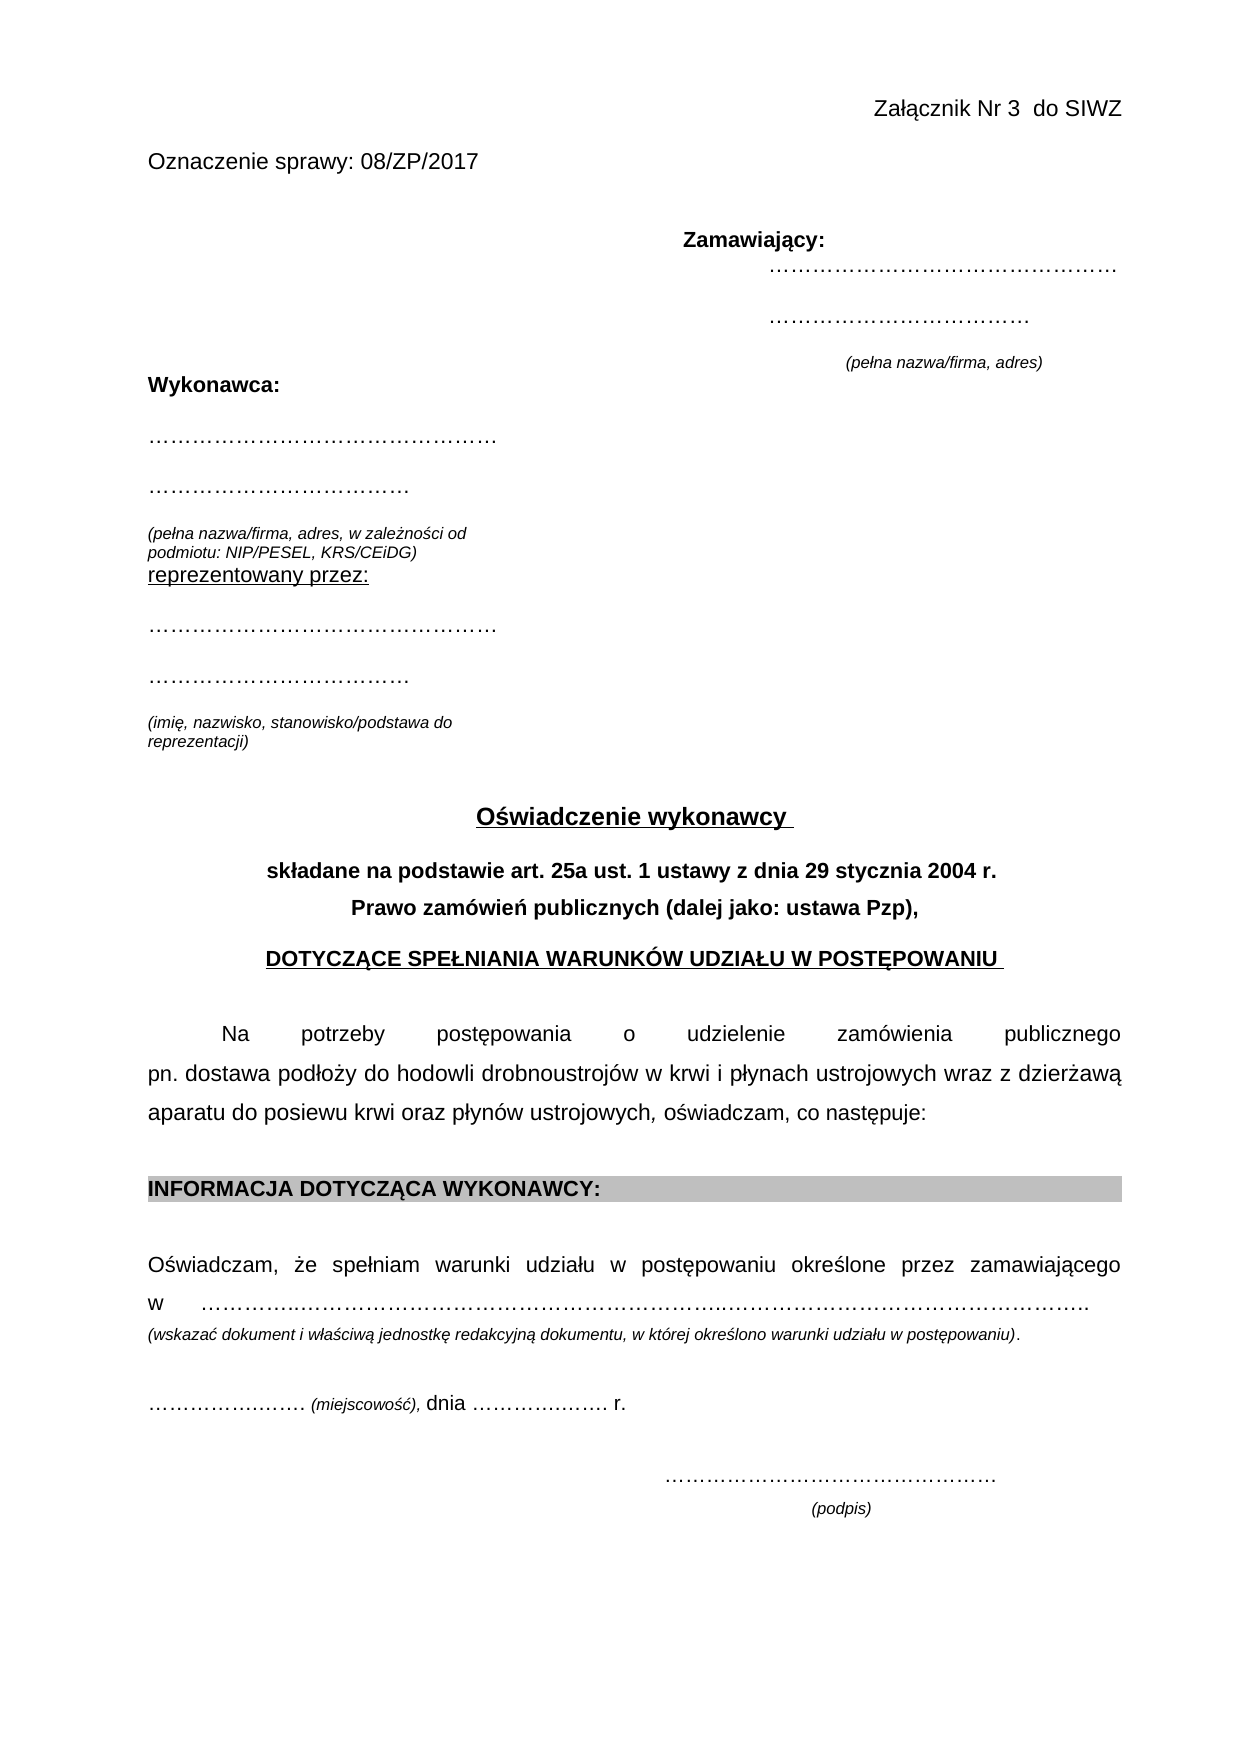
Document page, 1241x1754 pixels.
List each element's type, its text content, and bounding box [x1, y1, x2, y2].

text ………………………………………………………………………… [148, 612, 502, 688]
text Prawo zamówień publicznych (dalej jako: ustawa Pzp), [148, 895, 1122, 921]
text ………………………………………… [148, 1463, 1122, 1487]
text (imię, nazwisko, stanowisko/podstawa do reprezentacji) [148, 713, 502, 751]
text (podpis) [738, 1499, 1122, 1518]
text Oświadczenie wykonawcy [148, 802, 1122, 831]
text ………………………………………………………………………… [148, 423, 502, 498]
text …………….……. (miejscowość), dnia ………….……. r. [148, 1391, 1122, 1415]
text reprezentowany przez: [148, 562, 1122, 587]
text (pełna nazwa/firma, adres, w zależności od podmiotu: NIP/PESEL, KRS/CEiDG) [148, 523, 502, 562]
text składane na podstawie art. 25a ust. 1 ustawy z dnia 29 stycznia 2004 r. [148, 857, 1122, 883]
text Oznaczenie sprawy: 08/ZP/2017 [148, 148, 1122, 174]
text INFORMACJA DOTYCZĄCA WYKONAWCY: [148, 1176, 1122, 1202]
text Na potrzeby postępowania o udzielenie zamówienia publicznego pn. dostawa podłoży do hodowli drobnoustrojów w krwi i płynach ustrojowych wraz z dzierżawą aparatu do posiewu krwi oraz płynów ustrojowych, oświadczam, co następuje: [148, 1021, 1122, 1125]
text Oświadczam, że spełniam warunki udziału w postępowaniu określone przez zamawiającego w …………..…………………………………………………..………………………………………….. (wskazać dokument i właściwą jednostkę redakcyjną dokumentu, w której określono warunki udziału w postępowaniu). [148, 1252, 1122, 1344]
text Zamawiający: [148, 227, 1122, 252]
text ………………………………………………………………………… [768, 252, 1122, 328]
text Wykonawca: [148, 372, 1122, 397]
text (pełna nazwa/firma, adres) [768, 353, 1122, 372]
text DOTYCZĄCE SPEŁNIANIA WARUNKÓW UDZIAŁU W POSTĘPOWANIU [148, 946, 1122, 1009]
text Załącznik Nr 3 do SIWZ [148, 95, 1122, 122]
